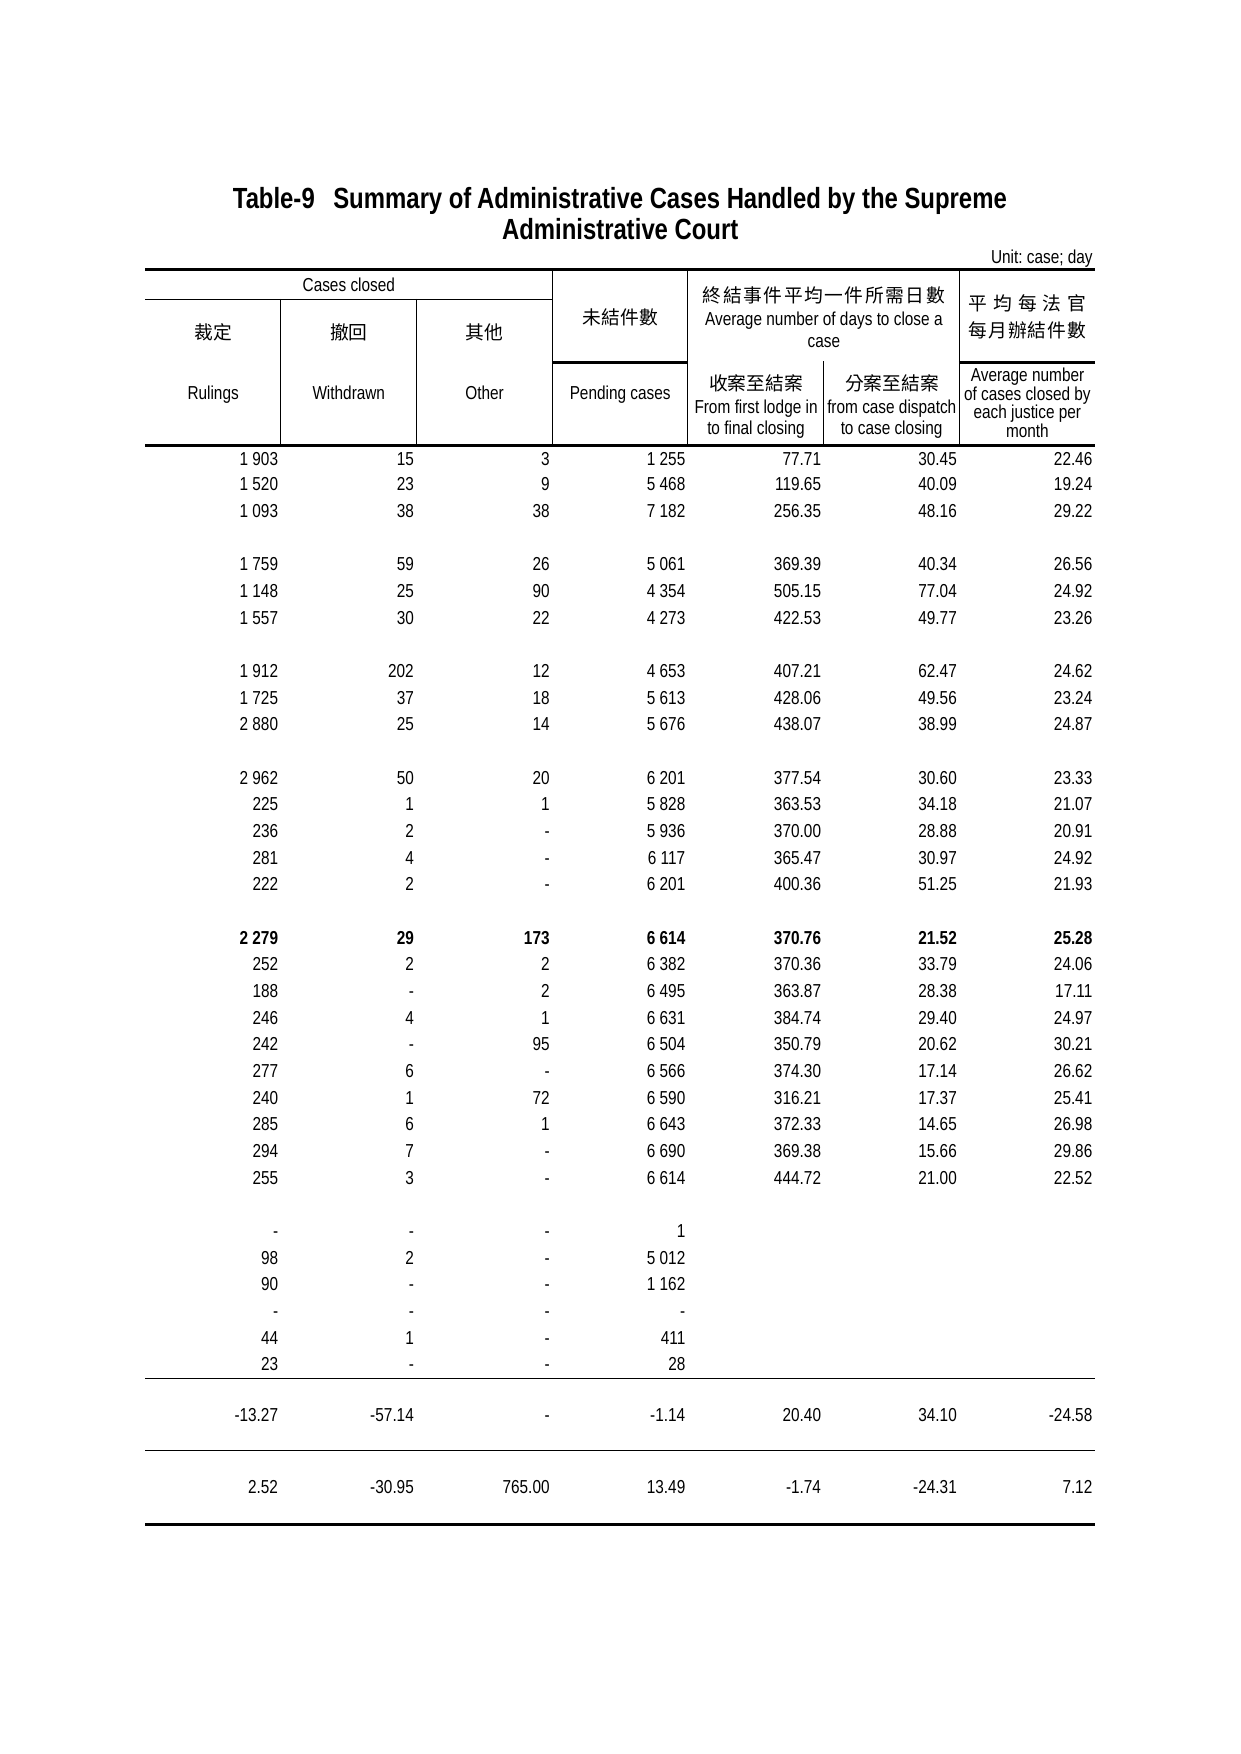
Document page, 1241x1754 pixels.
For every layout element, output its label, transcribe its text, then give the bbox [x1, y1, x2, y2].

table_cell -1.74 [688, 1451, 824, 1523]
table_cell 294 [145, 1138, 281, 1164]
table_cell [824, 1298, 959, 1324]
table_cell - [416, 1351, 552, 1377]
table_cell 6 [281, 1058, 416, 1084]
table_cell 90 [416, 578, 552, 604]
table_cell 119.65 [688, 471, 824, 497]
table_cell 242 [145, 1031, 281, 1057]
table_cell 26.62 [959, 1058, 1095, 1084]
table_cell 255 [145, 1164, 281, 1191]
table_cell 7 [281, 1138, 416, 1164]
table_cell - [416, 1164, 552, 1191]
table_cell - [281, 1298, 416, 1324]
table_cell - [416, 1218, 552, 1244]
table_cell 6 614 [552, 924, 688, 951]
table_cell 收案至結案 From first lodge in to final closing [688, 361, 823, 444]
table_cell [688, 1191, 824, 1217]
table_cell - [281, 978, 416, 1004]
table_cell 29.22 [959, 498, 1095, 524]
table_cell - [416, 871, 552, 897]
table_cell 6 690 [552, 1138, 688, 1164]
table_cell [688, 738, 824, 764]
table_cell -24.31 [824, 1451, 959, 1523]
table_cell 5 613 [552, 684, 688, 711]
table_cell [688, 898, 824, 924]
table_cell [824, 1218, 959, 1244]
table_cell 23 [281, 471, 416, 497]
table_cell [552, 631, 688, 657]
table_cell 6 631 [552, 1004, 688, 1031]
table_cell 1 725 [145, 684, 281, 711]
table_cell 7 182 [552, 498, 688, 524]
table_cell 2 [281, 951, 416, 977]
table_cell - [416, 1138, 552, 1164]
table_cell [824, 1324, 959, 1351]
table_cell 428.06 [688, 684, 824, 711]
table_cell 30 [281, 604, 416, 631]
table_cell - [416, 1379, 552, 1450]
table_cell [959, 898, 1095, 924]
table_cell [688, 1324, 824, 1351]
table_cell 30.45 [824, 447, 959, 471]
table_cell 6 201 [552, 764, 688, 791]
table_cell 2.52 [145, 1451, 281, 1523]
table_cell 24.97 [959, 1004, 1095, 1031]
table_cell Withdrawn [281, 361, 416, 444]
table_cell 14.65 [824, 1111, 959, 1137]
table_cell 24.87 [959, 711, 1095, 737]
table_cell [688, 1298, 824, 1324]
table_cell 2 962 [145, 764, 281, 791]
table_cell 23.33 [959, 764, 1095, 791]
table_cell [824, 524, 959, 551]
table_cell 25.28 [959, 924, 1095, 951]
table_cell 26.56 [959, 551, 1095, 577]
table_cell 29 [281, 924, 416, 951]
table_cell 316.21 [688, 1084, 824, 1111]
table_cell [688, 524, 824, 551]
text Table-9 Summary of Administrative Cases Handled by the Supreme Administrative Court [148, 183, 1092, 246]
table_cell 20.91 [959, 818, 1095, 844]
table_cell 384.74 [688, 1004, 824, 1031]
table_cell 5 828 [552, 791, 688, 817]
table_cell 13.49 [552, 1451, 688, 1523]
table_cell 2 [416, 951, 552, 977]
table_cell 14 [416, 711, 552, 737]
table_cell [959, 1218, 1095, 1244]
table_cell [688, 1351, 824, 1377]
table_cell 50 [281, 764, 416, 791]
table_cell 1 557 [145, 604, 281, 631]
table_cell 5 468 [552, 471, 688, 497]
table_cell 1 [552, 1218, 688, 1244]
table_cell 363.87 [688, 978, 824, 1004]
table_cell [824, 631, 959, 657]
table_cell 1 903 [145, 447, 281, 471]
table_cell [145, 898, 281, 924]
table_cell 90 [145, 1271, 281, 1297]
table_cell 77.71 [688, 447, 824, 471]
table_cell [552, 898, 688, 924]
table_cell -30.95 [281, 1451, 416, 1523]
table_cell 369.39 [688, 551, 824, 577]
table_cell 1 [416, 1111, 552, 1137]
table_cell 28.38 [824, 978, 959, 1004]
table_cell 其他 [417, 300, 552, 361]
table_cell [416, 898, 552, 924]
table_cell 59 [281, 551, 416, 577]
table_cell 2 [416, 978, 552, 1004]
table_cell 撤回 [281, 300, 416, 361]
table_cell 505.15 [688, 578, 824, 604]
table_cell 1 912 [145, 658, 281, 684]
table_cell [824, 1271, 959, 1297]
table_cell [145, 1191, 281, 1217]
table_cell 370.76 [688, 924, 824, 951]
table_cell 77.04 [824, 578, 959, 604]
table_cell 38.99 [824, 711, 959, 737]
table_cell 98 [145, 1244, 281, 1271]
table_cell - [416, 844, 552, 871]
table_cell 438.07 [688, 711, 824, 737]
table_cell [281, 738, 416, 764]
table_cell [688, 631, 824, 657]
table_cell - [416, 1271, 552, 1297]
table_cell [688, 1244, 824, 1271]
table_cell [281, 1191, 416, 1217]
table_cell 17.37 [824, 1084, 959, 1111]
table_cell -13.27 [145, 1379, 281, 1450]
table_cell 25 [281, 578, 416, 604]
table_cell 26 [416, 551, 552, 577]
table_cell 裁定 [145, 300, 280, 361]
table_cell [281, 898, 416, 924]
table_cell 17.14 [824, 1058, 959, 1084]
table_cell - [552, 1298, 688, 1324]
table_cell 95 [416, 1031, 552, 1057]
table_cell [145, 631, 281, 657]
table_cell 51.25 [824, 871, 959, 897]
table_cell 24.62 [959, 658, 1095, 684]
table_cell - [281, 1351, 416, 1377]
table_cell 29.86 [959, 1138, 1095, 1164]
table_cell 1 [281, 1084, 416, 1111]
table_cell [959, 1191, 1095, 1217]
table_cell [281, 524, 416, 551]
table_cell 1 [281, 791, 416, 817]
table_cell 1 759 [145, 551, 281, 577]
table_cell 21.93 [959, 871, 1095, 897]
table_cell 2 279 [145, 924, 281, 951]
table_cell 21.52 [824, 924, 959, 951]
table_cell 2 [281, 1244, 416, 1271]
table_cell 4 653 [552, 658, 688, 684]
table_cell - [145, 1298, 281, 1324]
table_cell 38 [281, 498, 416, 524]
table_cell 15 [281, 447, 416, 471]
table_cell Pending cases [553, 364, 687, 444]
table_cell 765.00 [416, 1451, 552, 1523]
table_cell 202 [281, 658, 416, 684]
table_cell 363.53 [688, 791, 824, 817]
table_cell Other [417, 361, 552, 444]
table_cell 256.35 [688, 498, 824, 524]
table_cell [824, 1244, 959, 1271]
table_cell 48.16 [824, 498, 959, 524]
table_cell 1 [416, 791, 552, 817]
table_cell 1 [416, 1004, 552, 1031]
table_cell 374.30 [688, 1058, 824, 1084]
table_cell 6 590 [552, 1084, 688, 1111]
table_cell 17.11 [959, 978, 1095, 1004]
table_cell 370.36 [688, 951, 824, 977]
table_cell 188 [145, 978, 281, 1004]
table_cell [959, 1351, 1095, 1377]
table_cell 2 880 [145, 711, 281, 737]
table_cell 422.53 [688, 604, 824, 631]
table_cell 5 012 [552, 1244, 688, 1271]
table_cell 4 [281, 1004, 416, 1031]
table_header 未結件數 [553, 271, 687, 361]
table_cell 444.72 [688, 1164, 824, 1191]
text Unit: case; day [148, 246, 1092, 268]
table_cell 6 382 [552, 951, 688, 977]
table_cell 240 [145, 1084, 281, 1111]
table_cell 30.97 [824, 844, 959, 871]
table_cell - [145, 1218, 281, 1244]
table_cell 18 [416, 684, 552, 711]
table_cell 28.88 [824, 818, 959, 844]
table_cell 407.21 [688, 658, 824, 684]
table_cell 20.40 [688, 1379, 824, 1450]
table_cell 15.66 [824, 1138, 959, 1164]
table_cell [824, 1351, 959, 1377]
table_cell 12 [416, 658, 552, 684]
table_cell 365.47 [688, 844, 824, 871]
table_cell 6 [281, 1111, 416, 1137]
table_header 終結事件平均一件所需日數 Average number of days to close a case [688, 271, 959, 361]
table_cell [959, 1244, 1095, 1271]
table_cell 37 [281, 684, 416, 711]
table_cell 38 [416, 498, 552, 524]
table_cell [959, 1271, 1095, 1297]
table_cell [824, 738, 959, 764]
table_cell [416, 524, 552, 551]
table_cell 6 495 [552, 978, 688, 1004]
table_cell -1.14 [552, 1379, 688, 1450]
table_cell 369.38 [688, 1138, 824, 1164]
table_cell 24.06 [959, 951, 1095, 977]
table_cell Average number of cases closed by each justice per month [960, 364, 1095, 444]
table_cell 400.36 [688, 871, 824, 897]
table_cell - [281, 1271, 416, 1297]
table_cell 281 [145, 844, 281, 871]
table_cell 34.18 [824, 791, 959, 817]
table_cell [145, 738, 281, 764]
table_cell 40.34 [824, 551, 959, 577]
table_cell - [416, 1298, 552, 1324]
table_cell [552, 738, 688, 764]
table_cell [824, 898, 959, 924]
table_cell 24.92 [959, 578, 1095, 604]
table_cell 350.79 [688, 1031, 824, 1057]
table_cell 411 [552, 1324, 688, 1351]
table_cell -57.14 [281, 1379, 416, 1450]
table_cell [688, 1218, 824, 1244]
table_cell 28 [552, 1351, 688, 1377]
table_cell [824, 1191, 959, 1217]
table_cell 6 566 [552, 1058, 688, 1084]
table_cell 225 [145, 791, 281, 817]
table_cell 370.00 [688, 818, 824, 844]
table_cell 30.60 [824, 764, 959, 791]
table_cell 6 201 [552, 871, 688, 897]
table_cell 26.98 [959, 1111, 1095, 1137]
table_cell [416, 631, 552, 657]
table_cell 44 [145, 1324, 281, 1351]
table_cell 1 [281, 1324, 416, 1351]
table_cell 25.41 [959, 1084, 1095, 1111]
table_cell 1 093 [145, 498, 281, 524]
table_cell 1 255 [552, 447, 688, 471]
table_cell - [281, 1031, 416, 1057]
table_cell 5 676 [552, 711, 688, 737]
table_cell [688, 1271, 824, 1297]
table_cell 1 148 [145, 578, 281, 604]
table_cell 33.79 [824, 951, 959, 977]
table_cell 22.52 [959, 1164, 1095, 1191]
table_cell [959, 631, 1095, 657]
table_cell 49.77 [824, 604, 959, 631]
table_cell 20 [416, 764, 552, 791]
table_cell 5 936 [552, 818, 688, 844]
table_header Cases closed [145, 271, 552, 299]
table_cell [552, 524, 688, 551]
table_cell 29.40 [824, 1004, 959, 1031]
table_cell 372.33 [688, 1111, 824, 1137]
table_cell [145, 524, 281, 551]
table_cell 49.56 [824, 684, 959, 711]
table_cell 173 [416, 924, 552, 951]
table_cell 1 162 [552, 1271, 688, 1297]
table_cell 3 [281, 1164, 416, 1191]
table_cell [552, 1191, 688, 1217]
table_cell 20.62 [824, 1031, 959, 1057]
table_cell - [416, 1058, 552, 1084]
table_cell 4 [281, 844, 416, 871]
table_cell 9 [416, 471, 552, 497]
table_cell 6 117 [552, 844, 688, 871]
table_cell - [281, 1218, 416, 1244]
table_cell 236 [145, 818, 281, 844]
table_cell 19.24 [959, 471, 1095, 497]
table_cell 6 504 [552, 1031, 688, 1057]
table_cell 21.07 [959, 791, 1095, 817]
table_cell 285 [145, 1111, 281, 1137]
table_cell - [416, 1324, 552, 1351]
table_cell 377.54 [688, 764, 824, 791]
table_cell 6 643 [552, 1111, 688, 1137]
table_cell [959, 1324, 1095, 1351]
table_cell 7.12 [959, 1451, 1095, 1523]
table_cell 40.09 [824, 471, 959, 497]
table_cell - [416, 818, 552, 844]
table_header 平均每法官 每月辦結件數 [960, 271, 1095, 361]
table_cell [959, 738, 1095, 764]
table_cell 222 [145, 871, 281, 897]
table_cell 30.21 [959, 1031, 1095, 1057]
table_cell 277 [145, 1058, 281, 1084]
table_cell [416, 1191, 552, 1217]
table_cell 6 614 [552, 1164, 688, 1191]
table_cell 23 [145, 1351, 281, 1377]
table_cell 23.26 [959, 604, 1095, 631]
table_cell 24.92 [959, 844, 1095, 871]
table_cell 22 [416, 604, 552, 631]
table_cell 22.46 [959, 447, 1095, 471]
table_cell 34.10 [824, 1379, 959, 1450]
table_cell [959, 524, 1095, 551]
table_cell 246 [145, 1004, 281, 1031]
table_cell [281, 631, 416, 657]
table_cell 62.47 [824, 658, 959, 684]
table_cell 2 [281, 871, 416, 897]
table_cell 2 [281, 818, 416, 844]
table_cell 21.00 [824, 1164, 959, 1191]
table_cell 252 [145, 951, 281, 977]
table_cell 4 273 [552, 604, 688, 631]
table_cell Rulings [145, 361, 280, 444]
table_cell 分案至結案 from case dispatch to case closing [824, 361, 959, 444]
table_cell [959, 1298, 1095, 1324]
table_cell 72 [416, 1084, 552, 1111]
table_cell 3 [416, 447, 552, 471]
table_cell [416, 738, 552, 764]
table_cell - [416, 1244, 552, 1271]
table_cell 25 [281, 711, 416, 737]
table_cell 1 520 [145, 471, 281, 497]
table_cell 5 061 [552, 551, 688, 577]
table_cell 23.24 [959, 684, 1095, 711]
table_cell 4 354 [552, 578, 688, 604]
table_cell -24.58 [959, 1379, 1095, 1450]
